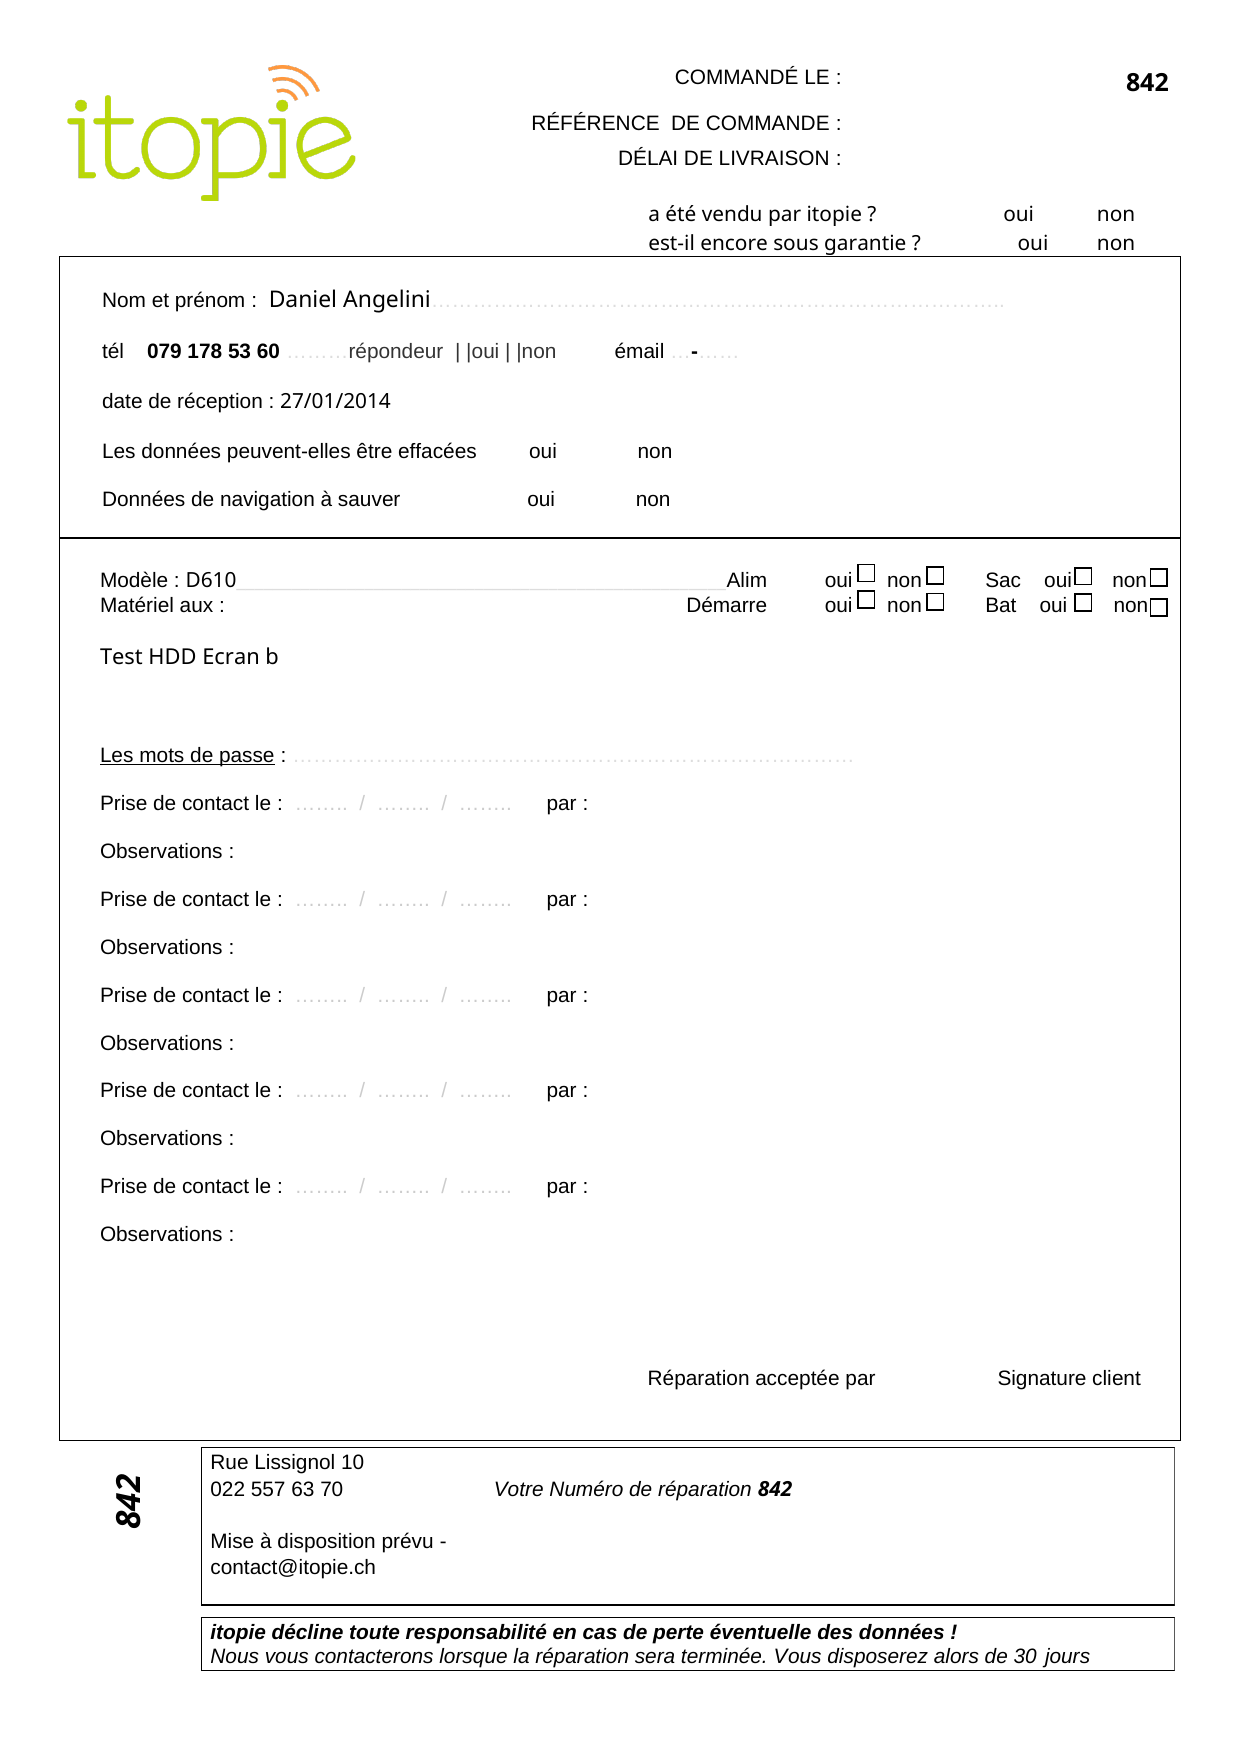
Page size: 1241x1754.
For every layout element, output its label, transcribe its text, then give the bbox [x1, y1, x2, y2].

text Prise de contact le : …….. / …….. / …….. par : [60, 883, 1180, 911]
text Observations : [60, 836, 1180, 863]
text Test HDD Ecran b [60, 638, 1180, 671]
text Les mots de passe : ……………………………………………………………………… [60, 740, 1180, 767]
text Observations : [60, 1219, 1180, 1246]
table_cell itopie décline toute responsabilité en cas de perte éventuelle des données ! Nous vous contacterons lorsque la réparation sera terminée. Vous disposerez alors de 30 jours [195, 1611, 1180, 1677]
text Données de navigation à sauver oui non [60, 484, 1180, 511]
text Réparation acceptée par Signature client [60, 1363, 1180, 1390]
text Prise de contact le : …….. / …….. / …….. par : [60, 1075, 1180, 1102]
text Prise de contact le : …….. / …….. / …….. par : [60, 1171, 1180, 1198]
text a été vendu par itopie ? oui non [59, 199, 1181, 228]
text tél 079 178 53 60 ………répondeur | |oui | |non émail …-…… [60, 335, 1180, 362]
text Modèle : D610 Alim oui non Sac oui non [60, 562, 856, 590]
table_header Rue Lissignol 10 022 557 63 70 Votre Numéro de réparation 842 Mise à disposition prévu - contact@itopie.ch [195, 1441, 1180, 1611]
text Modèle : D610 Alim oui non Sac oui non [948, 562, 1180, 590]
text Observations : [60, 1027, 1180, 1054]
text Observations : [60, 931, 1180, 958]
text Les données peuvent-elles être effacées oui non [60, 436, 1180, 463]
table_cell [847, 105, 1180, 140]
text date de réception : 27/01/2014 [60, 383, 1180, 415]
text Matériel aux : Démarre oui non Bat oui non [60, 590, 1180, 617]
text est-il encore sous garantie ? oui non [59, 228, 1181, 256]
text Prise de contact le : …….. / …….. / …….. par : [60, 788, 1180, 815]
text Observations : [60, 1123, 1180, 1150]
table_header 842 [59, 1441, 195, 1677]
text Prise de contact le : …….. / …….. / …….. par : [60, 979, 1180, 1006]
table_header COMMANDÉ LE : [490, 59, 847, 104]
table_header 842 [847, 59, 1180, 104]
table_cell DÉLAI DE LIVRAISON : [490, 140, 847, 175]
table_cell [847, 140, 1180, 175]
table_cell RÉFÉRENCE DE COMMANDE : [490, 105, 847, 140]
text Nom et prénom : Daniel Angelini……………………………………………………………………….. [60, 280, 1180, 314]
picture [67, 65, 356, 201]
text Modèle : D610 Alim oui non Sac oui non [879, 562, 925, 590]
